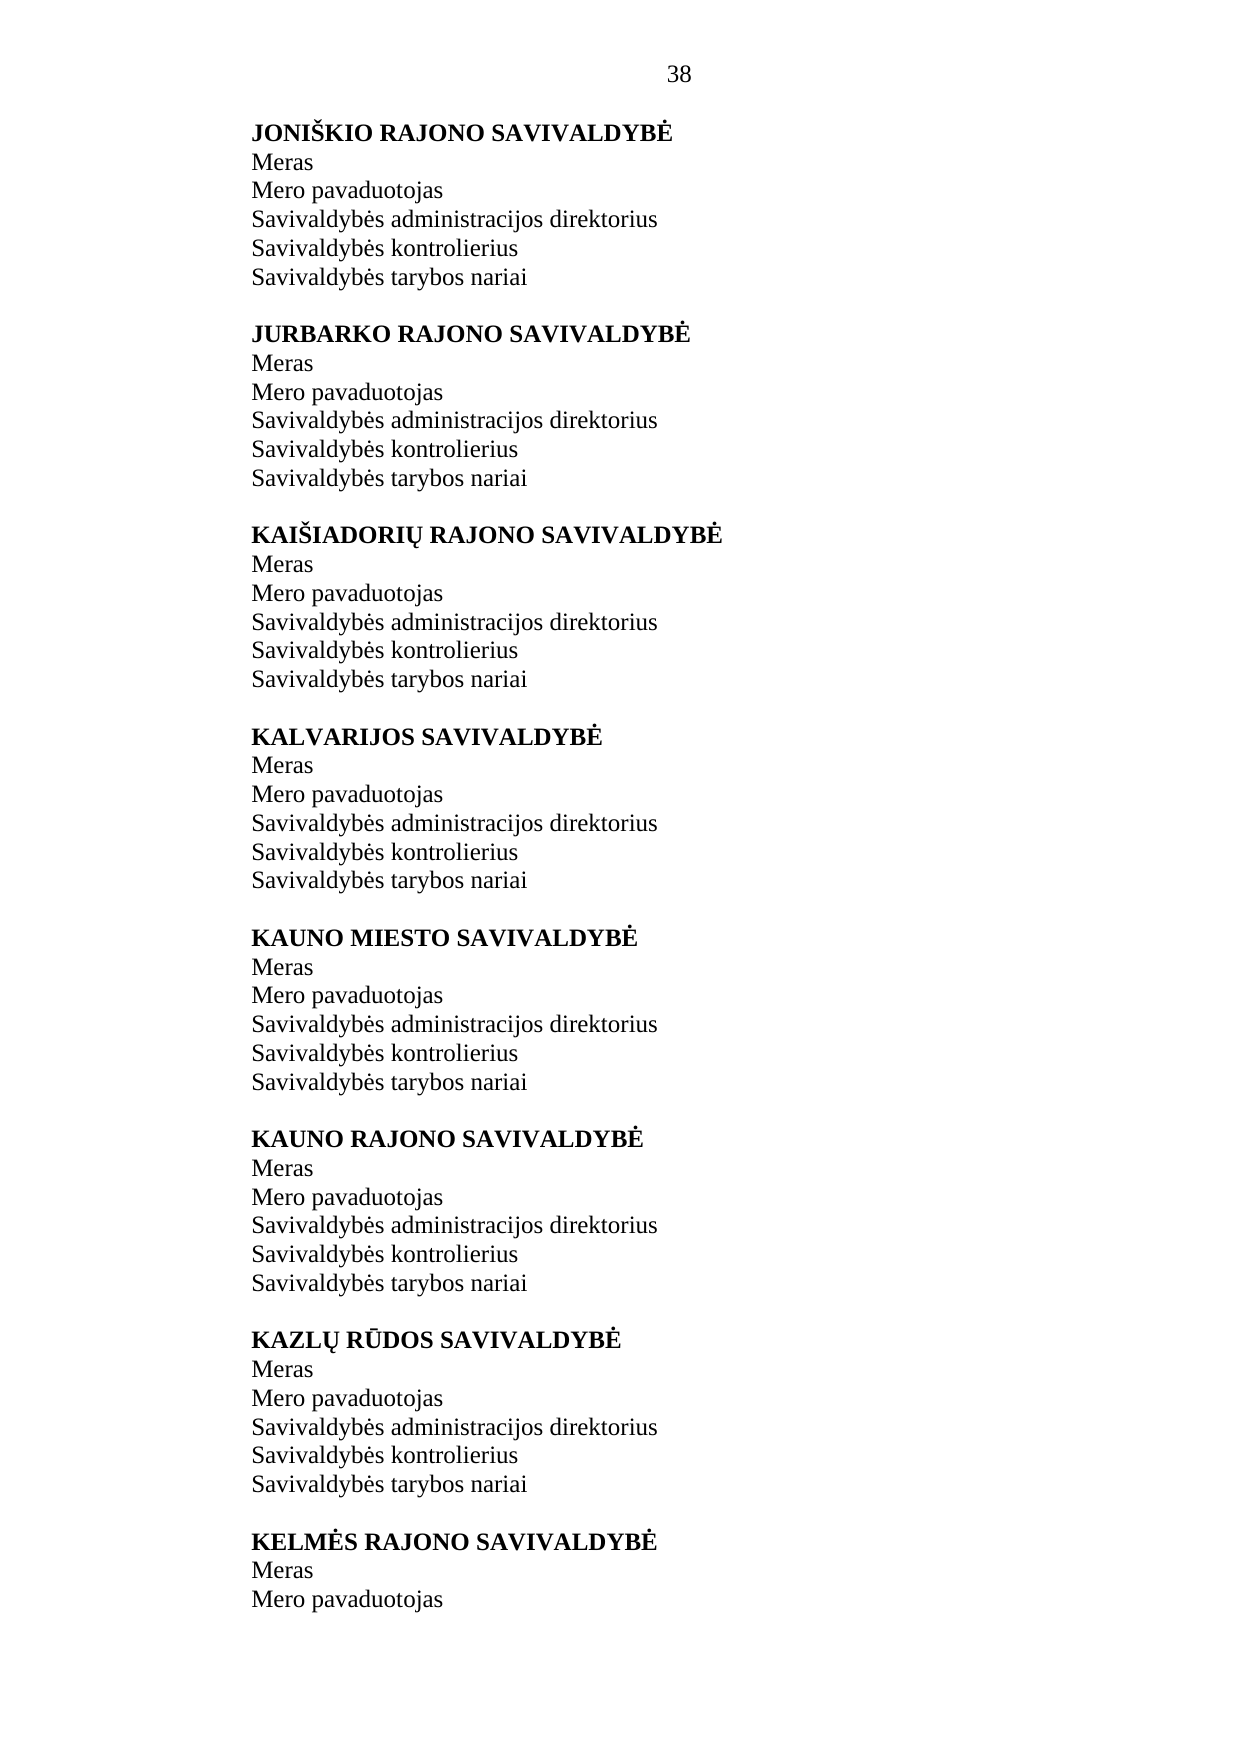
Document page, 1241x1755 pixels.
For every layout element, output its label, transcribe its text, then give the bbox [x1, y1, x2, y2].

text Meras [177, 147, 1181, 176]
text Mero pavaduotojas [177, 1584, 1181, 1613]
text Meras [177, 1153, 1181, 1182]
text Meras [177, 751, 1181, 779]
text Savivaldybės administracijos direktorius [177, 607, 1181, 636]
text Meras [177, 1556, 1181, 1584]
text KALVARIJOS SAVIVALDYBĖ [177, 722, 1181, 751]
text Savivaldybės kontrolierius [177, 1239, 1181, 1268]
text Savivaldybės kontrolierius [177, 233, 1181, 262]
text Mero pavaduotojas [177, 981, 1181, 1009]
text JURBARKO RAJONO SAVIVALDYBĖ [177, 319, 1181, 348]
text Mero pavaduotojas [177, 578, 1181, 607]
text Savivaldybės tarybos nariai [177, 1268, 1181, 1297]
text Savivaldybės tarybos nariai [177, 262, 1181, 291]
text Savivaldybės administracijos direktorius [177, 808, 1181, 837]
text Savivaldybės tarybos nariai [177, 1067, 1181, 1096]
text Mero pavaduotojas [177, 176, 1181, 204]
text Savivaldybės administracijos direktorius [177, 406, 1181, 434]
text Savivaldybės kontrolierius [177, 636, 1181, 664]
text Mero pavaduotojas [177, 1383, 1181, 1412]
text Savivaldybės tarybos nariai [177, 664, 1181, 693]
text KAZLŲ RŪDOS SAVIVALDYBĖ [177, 1326, 1181, 1354]
text KAIŠIADORIŲ RAJONO SAVIVALDYBĖ [177, 521, 1181, 549]
text KAUNO MIESTO SAVIVALDYBĖ [177, 923, 1181, 952]
text Meras [177, 1354, 1181, 1383]
text Meras [177, 952, 1181, 981]
text Savivaldybės administracijos direktorius [177, 1412, 1181, 1441]
text Mero pavaduotojas [177, 779, 1181, 808]
text JONIŠKIO RAJONO SAVIVALDYBĖ [177, 118, 1181, 147]
text Meras [177, 348, 1181, 377]
text Savivaldybės administracijos direktorius [177, 204, 1181, 233]
text Savivaldybės kontrolierius [177, 1038, 1181, 1067]
text Savivaldybės administracijos direktorius [177, 1211, 1181, 1239]
text Savivaldybės tarybos nariai [177, 1469, 1181, 1498]
text Savivaldybės kontrolierius [177, 837, 1181, 866]
text Savivaldybės administracijos direktorius [177, 1009, 1181, 1038]
text Mero pavaduotojas [177, 1182, 1181, 1211]
text KAUNO RAJONO SAVIVALDYBĖ [177, 1124, 1181, 1153]
text Meras [177, 549, 1181, 578]
text Savivaldybės tarybos nariai [177, 866, 1181, 894]
text KELMĖS RAJONO SAVIVALDYBĖ [177, 1527, 1181, 1556]
text Mero pavaduotojas [177, 377, 1181, 406]
text Savivaldybės kontrolierius [177, 1441, 1181, 1469]
text Savivaldybės tarybos nariai [177, 463, 1181, 492]
text Savivaldybės kontrolierius [177, 434, 1181, 463]
